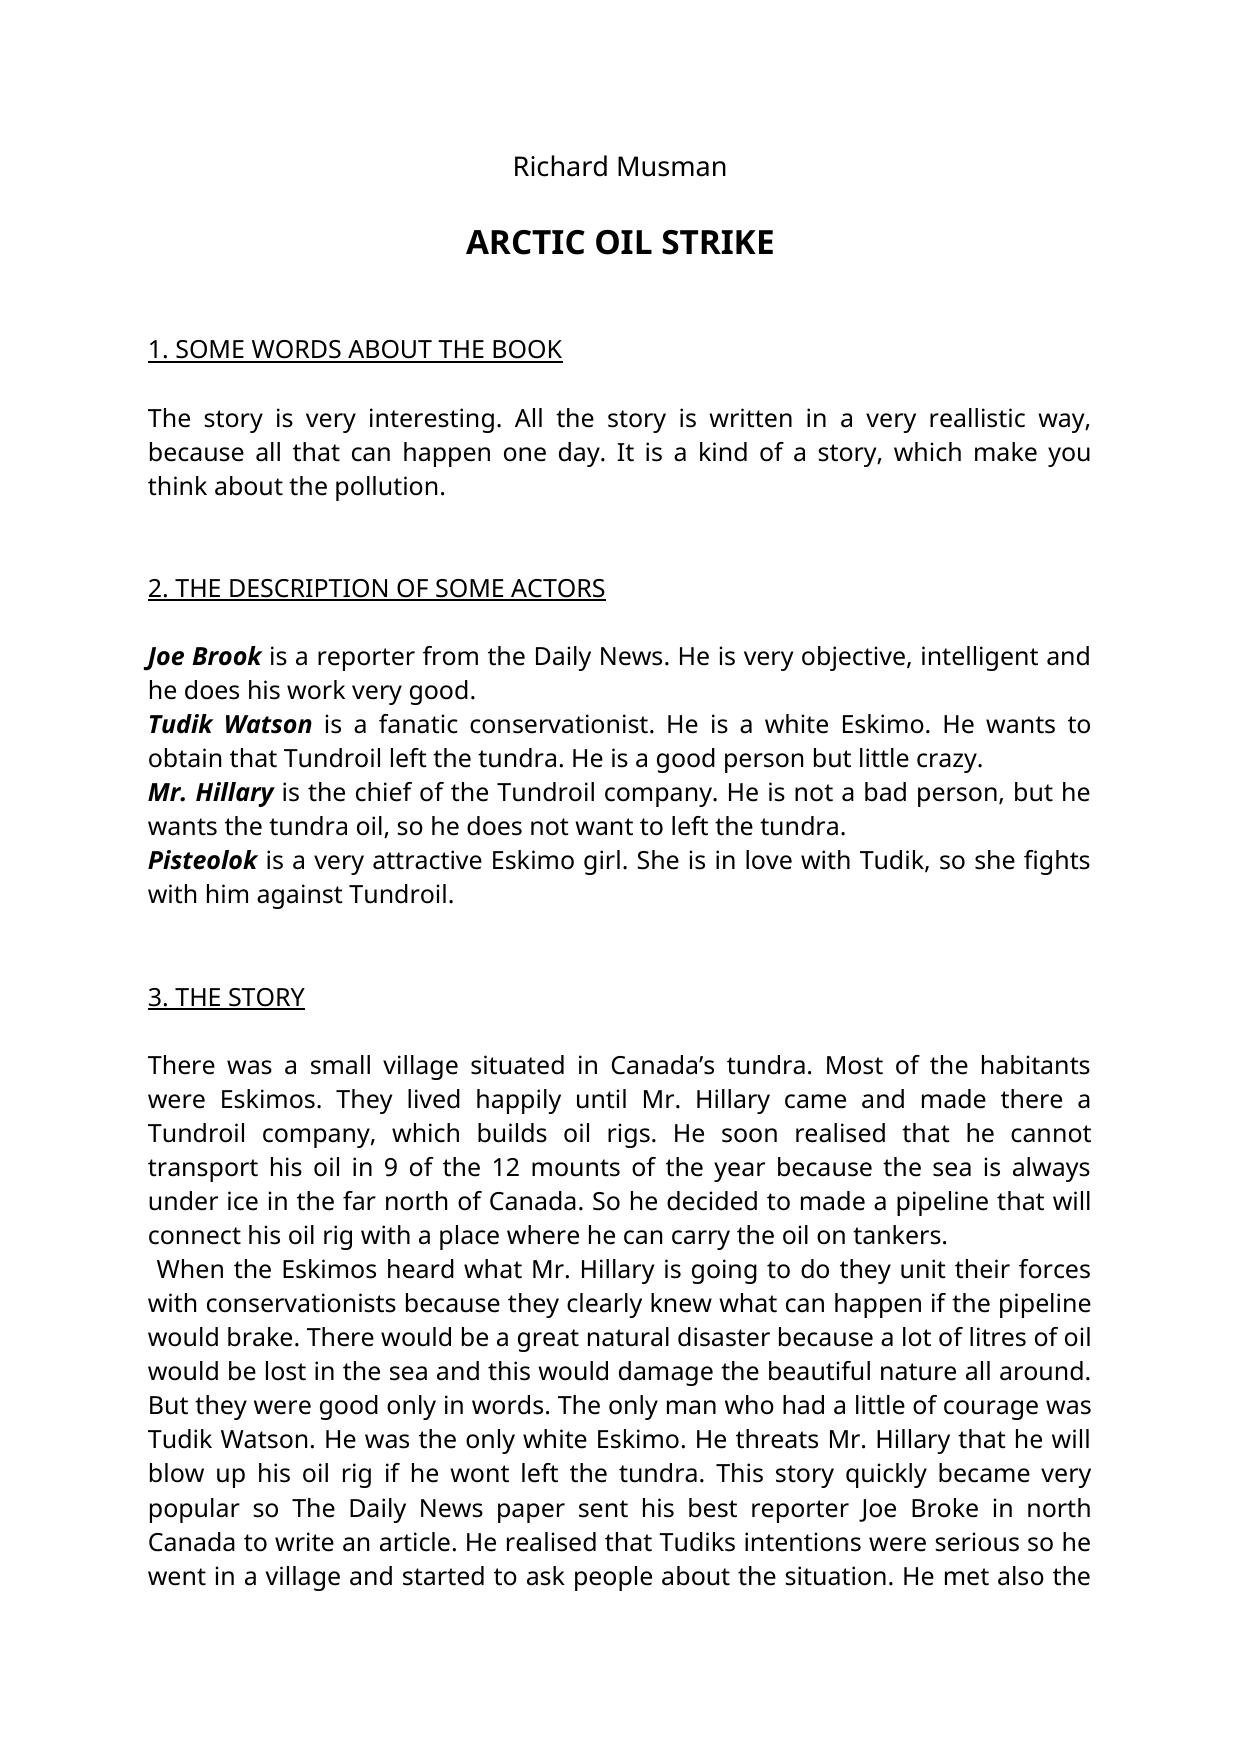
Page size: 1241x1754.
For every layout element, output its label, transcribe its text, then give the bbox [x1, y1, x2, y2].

text Richard Musman [148, 148, 1093, 184]
text There was a small village situated in Canada’s tundra. Most of the habitants were Eskimos. They lived happily until Mr. Hillary came and made there a Tundroil company, which builds oil rigs. He soon realised that he cannot transport his oil in 9 of the 12 mounts of the year because the sea is always under ice in the far north of Canada. So he decided to made a pipeline that will connect his oil rig with a place where he can carry the oil on tankers. [148, 1047, 1093, 1252]
text The story is very interesting. All the story is written in a very reallistic way, because all that can happen one day. It is a kind of a story, which make you think about the pollution. [148, 400, 1093, 502]
text 3. THE STORY [148, 979, 1093, 1013]
text Mr. Hillary is the chief of the Tundroil company. He is not a bad person, but he wants the tundra oil, so he does not want to left the tundra. [148, 775, 1093, 843]
text ARCTIC OIL STRIKE [148, 218, 1093, 264]
text 1. SOME WORDS ABOUT THE BOOK [148, 332, 1093, 366]
text When the Eskimos heard what Mr. Hillary is going to do they unit their forces with conservationists because they clearly knew what can happen if the pipeline would brake. There would be a great natural disaster because a lot of litres of oil would be lost in the sea and this would damage the beautiful nature all around. But they were good only in words. The only man who had a little of courage was Tudik Watson. He was the only white Eskimo. He threats Mr. Hillary that he will blow up his oil rig if he wont left the tundra. This story quickly became very popular so The Daily News paper sent his best reporter Joe Broke in north Canada to write an article. He realised that Tudiks intentions were serious so he went in a village and started to ask people about the situation. He met also the [148, 1252, 1093, 1592]
text 2. THE DESCRIPTION OF SOME ACTORS [148, 571, 1093, 604]
text Tudik Watson is a fanatic conservationist. He is a white Eskimo. He wants to obtain that Tundroil left the tundra. He is a good person but little crazy. [148, 707, 1093, 775]
text Joe Brook is a reporter from the Daily News. He is very objective, intelligent and he does his work very good. [148, 639, 1093, 707]
text Pisteolok is a very attractive Eskimo girl. She is in love with Tudik, so she fights with him against Tundroil. [148, 843, 1093, 911]
